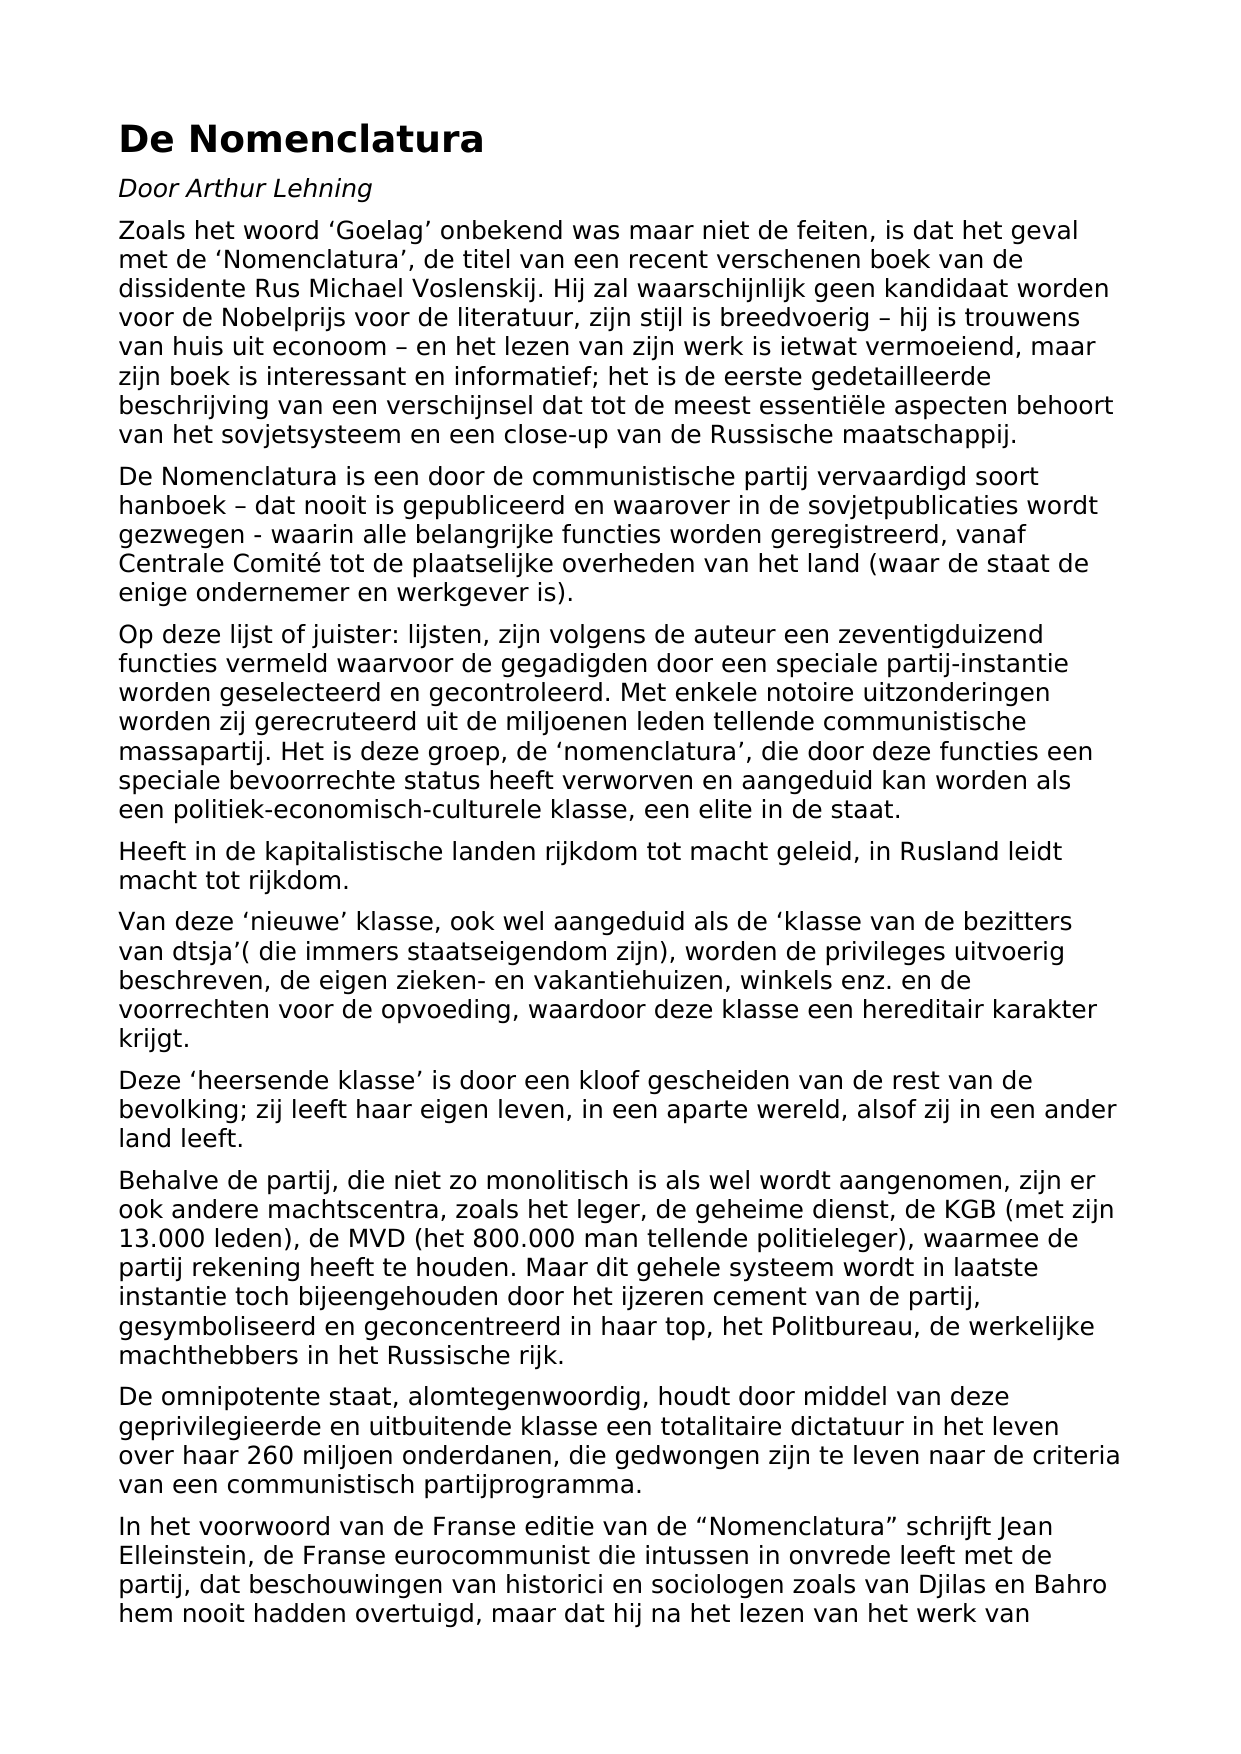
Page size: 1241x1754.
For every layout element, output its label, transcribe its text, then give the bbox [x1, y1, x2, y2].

text Op deze lijst of juister: lijsten, zijn volgens de auteur een zeventigduizend functies vermeld waarvoor de gegadigden door een speciale partij-instantie worden geselecteerd en gecontroleerd. Met enkele notoire uitzonderingen worden zij gerecruteerd uit de miljoenen leden tellende communistische massapartij. Het is deze groep, de ‘nomenclatura’, die door deze functies een speciale bevoorrechte status heeft verworven en aangeduid kan worden als een politiek-economisch-culturele klasse, een elite in de staat. [118, 620, 1122, 824]
text Heeft in de kapitalistische landen rijkdom tot macht geleid, in Rusland leidt macht tot rijkdom. [118, 837, 1122, 895]
text Deze ‘heersende klasse’ is door een kloof gescheiden van de rest van de bevolking; zij leeft haar eigen leven, in een aparte wereld, alsof zij in een ander land leeft. [118, 1066, 1122, 1153]
text De omnipotente staat, alomtegenwoordig, houdt door middel van deze geprivilegieerde en uitbuitende klasse een totalitaire dictatuur in het leven over haar 260 miljoen onderdanen, die gedwongen zijn te leven naar de criteria van een communistisch partijprogramma. [118, 1383, 1122, 1499]
text De Nomenclatura is een door de communistische partij vervaardigd soort hanboek – dat nooit is gepubliceerd en waarover in de sovjetpublicaties wordt gezwegen - waarin alle belangrijke functies worden geregistreerd, vanaf Centrale Comité tot de plaatselijke overheden van het land (waar de staat de enige ondernemer en werkgever is). [118, 462, 1122, 608]
text Door Arthur Lehning [118, 174, 1122, 203]
text In het voorwoord van de Franse editie van de “Nomenclatura” schrijft Jean Elleinstein, de Franse eurocommunist die intussen in onvrede leeft met de partij, dat beschouwingen van historici en sociologen zoals van Djilas en Bahro hem nooit hadden overtuigd, maar dat hij na het lezen van het werk van [118, 1512, 1122, 1628]
subtitle De Nomenclatura [118, 118, 1122, 162]
text Behalve de partij, die niet zo monolitisch is als wel wordt aangenomen, zijn er ook andere machtscentra, zoals het leger, de geheime dienst, de KGB (met zijn 13.000 leden), de MVD (het 800.000 man tellende politieleger), waarmee de partij rekening heeft te houden. Maar dit gehele systeem wordt in laatste instantie toch bijeengehouden door het ijzeren cement van de partij, gesymboliseerd en geconcentreerd in haar top, het Politbureau, de werkelijke machthebbers in het Russische rijk. [118, 1166, 1122, 1370]
text Zoals het woord ‘Goelag’ onbekend was maar niet de feiten, is dat het geval met de ‘Nomenclatura’, de titel van een recent verschenen boek van de dissidente Rus Michael Voslenskij. Hij zal waarschijnlijk geen kandidaat worden voor de Nobelprijs voor de literatuur, zijn stijl is breedvoerig – hij is trouwens van huis uit econoom – en het lezen van zijn werk is ietwat vermoeiend, maar zijn boek is interessant en informatief; het is de eerste gedetailleerde beschrijving van een verschijnsel dat tot de meest essentiële aspecten behoort van het sovjetsysteem en een close-up van de Russische maatschappij. [118, 216, 1122, 449]
text Van deze ‘nieuwe’ klasse, ook wel aangeduid als de ‘klasse van de bezitters van dtsja’( die immers staatseigendom zijn), worden de privileges uitvoerig beschreven, de eigen zieken- en vakantiehuizen, winkels enz. en de voorrechten voor de opvoeding, waardoor deze klasse een hereditair karakter krijgt. [118, 908, 1122, 1053]
